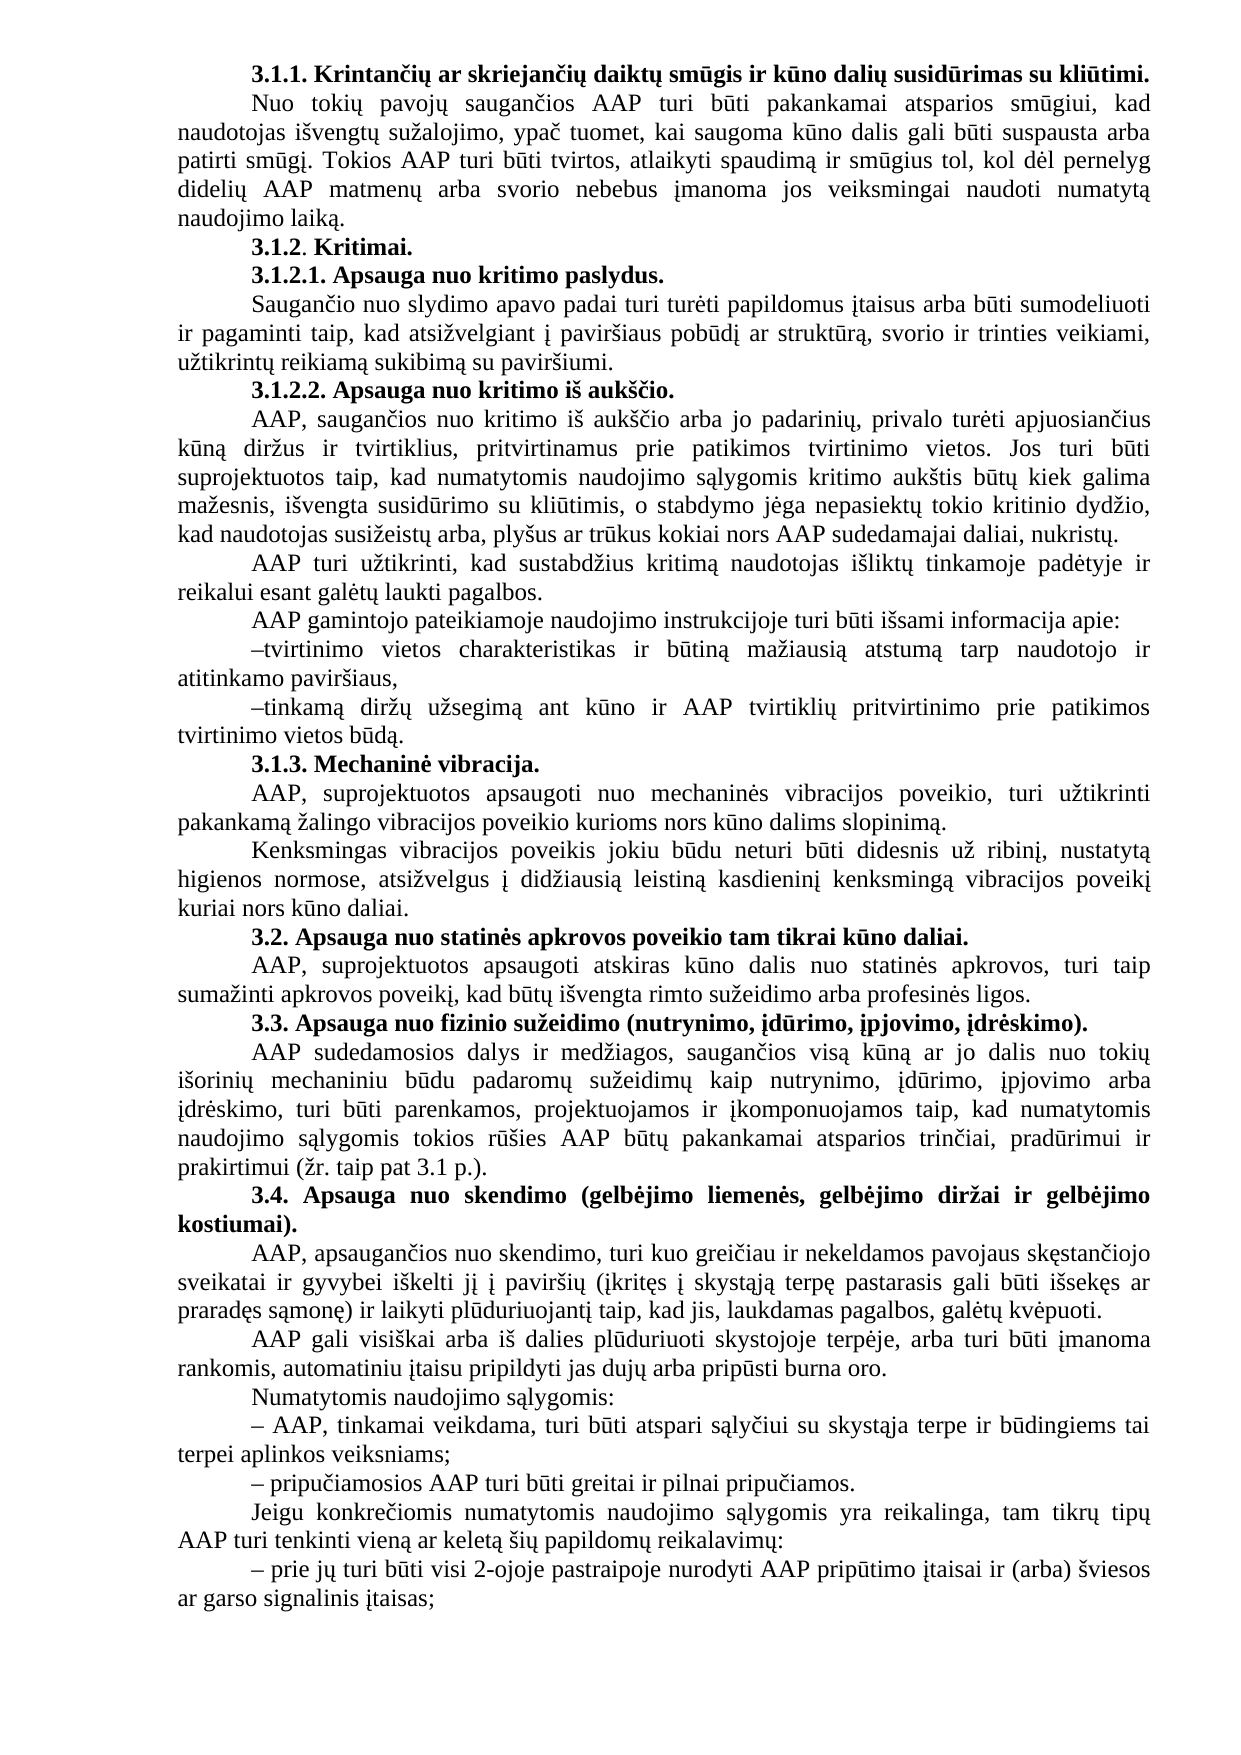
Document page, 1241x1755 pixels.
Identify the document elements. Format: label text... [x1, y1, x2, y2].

text AAP, suprojektuotos apsaugoti nuo mechaninės vibracijos poveikio, turi užtikrinti pakankamą žalingo vibracijos poveikio kurioms nors kūno dalims slopinimą. [177, 778, 1152, 835]
text 3.1.1. Krintančių ar skriejančių daiktų smūgis ir kūno dalių susidūrimas su kliūtimi. [177, 59, 1152, 88]
text 3.1.2. Kritimai. [177, 232, 1152, 260]
text Kenksmingas vibracijos poveikis jokiu būdu neturi būti didesnis už ribinį, nustatytą higienos normose, atsižvelgus į didžiausią leistiną kasdieninį kenksmingą vibracijos poveikį kuriai nors kūno daliai. [177, 835, 1152, 922]
text 3.3. Apsauga nuo fizinio sužeidimo (nutrynimo, įdūrimo, įpjovimo, įdrėskimo). [177, 1008, 1152, 1037]
text 3.1.2.2. Apsauga nuo kritimo iš aukščio. [177, 375, 1152, 404]
text AAP, suprojektuotos apsaugoti atskiras kūno dalis nuo statinės apkrovos, turi taip sumažinti apkrovos poveikį, kad būtų išvengta rimto sužeidimo arba profesinės ligos. [177, 950, 1152, 1008]
text AAP turi užtikrinti, kad sustabdžius kritimą naudotojas išliktų tinkamoje padėtyje ir reikalui esant galėtų laukti pagalbos. [177, 548, 1152, 605]
text AAP sudedamosios dalys ir medžiagos, saugančios visą kūną ar jo dalis nuo tokių išorinių mechaniniu būdu padaromų sužeidimų kaip nutrynimo, įdūrimo, įpjovimo arba įdrėskimo, turi būti parenkamos, projektuojamos ir įkomponuojamos taip, kad numatytomis naudojimo sąlygomis tokios rūšies AAP būtų pakankamai atsparios trinčiai, pradūrimui ir prakirtimui (žr. taip pat 3.1 p.). [177, 1037, 1152, 1180]
text –tinkamą diržų užsegimą ant kūno ir AAP tvirtiklių pritvirtinimo prie patikimos tvirtinimo vietos būdą. [177, 692, 1152, 749]
text 3.1.3. Mechaninė vibracija. [177, 749, 1152, 778]
text – prie jų turi būti visi 2-ojoje pastraipoje nurodyti AAP pripūtimo įtaisai ir (arba) šviesos ar garso signalinis įtaisas; [177, 1554, 1152, 1612]
text – pripučiamosios AAP turi būti greitai ir pilnai pripučiamos. [177, 1468, 1152, 1497]
text Saugančio nuo slydimo apavo padai turi turėti papildomus įtaisus arba būti sumodeliuoti ir pagaminti taip, kad atsižvelgiant į paviršiaus pobūdį ar struktūrą, svorio ir trinties veikiami, užtikrintų reikiamą sukibimą su paviršiumi. [177, 289, 1152, 375]
text – AAP, tinkamai veikdama, turi būti atspari sąlyčiui su skystąja terpe ir būdingiems tai terpei aplinkos veiksniams; [177, 1410, 1152, 1468]
text AAP gali visiškai arba iš dalies plūduriuoti skystojoje terpėje, arba turi būti įmanoma rankomis, automatiniu įtaisu pripildyti jas dujų arba pripūsti burna oro. [177, 1324, 1152, 1382]
text 3.4. Apsauga nuo skendimo (gelbėjimo liemenės, gelbėjimo diržai ir gelbėjimo kostiumai). [177, 1180, 1152, 1238]
text Nuo tokių pavojų saugančios AAP turi būti pakankamai atsparios smūgiui, kad naudotojas išvengtų sužalojimo, ypač tuomet, kai saugoma kūno dalis gali būti suspausta arba patirti smūgį. Tokios AAP turi būti tvirtos, atlaikyti spaudimą ir smūgius tol, kol dėl pernelyg didelių AAP matmenų arba svorio nebebus įmanoma jos veiksmingai naudoti numatytą naudojimo laiką. [177, 88, 1152, 232]
text 3.1.2.1. Apsauga nuo kritimo paslydus. [177, 260, 1152, 289]
text AAP, saugančios nuo kritimo iš aukščio arba jo padarinių, privalo turėti apjuosiančius kūną diržus ir tvirtiklius, pritvirtinamus prie patikimos tvirtinimo vietos. Jos turi būti suprojektuotos taip, kad numatytomis naudojimo sąlygomis kritimo aukštis būtų kiek galima mažesnis, išvengta susidūrimo su kliūtimis, o stabdymo jėga nepasiektų tokio kritinio dydžio, kad naudotojas susižeistų arba, plyšus ar trūkus kokiai nors AAP sudedamajai daliai, nukristų. [177, 404, 1152, 548]
text –tvirtinimo vietos charakteristikas ir būtiną mažiausią atstumą tarp naudotojo ir atitinkamo paviršiaus, [177, 634, 1152, 692]
text Numatytomis naudojimo sąlygomis: [177, 1382, 1152, 1410]
text AAP gamintojo pateikiamoje naudojimo instrukcijoje turi būti išsami informacija apie: [177, 605, 1152, 634]
text AAP, apsaugančios nuo skendimo, turi kuo greičiau ir nekeldamos pavojaus skęstančiojo sveikatai ir gyvybei iškelti jį į paviršių (įkritęs į skystąją terpę pastarasis gali būti išsekęs ar praradęs sąmonę) ir laikyti plūduriuojantį taip, kad jis, laukdamas pagalbos, galėtų kvėpuoti. [177, 1238, 1152, 1324]
text Jeigu konkrečiomis numatytomis naudojimo sąlygomis yra reikalinga, tam tikrų tipų AAP turi tenkinti vieną ar keletą šių papildomų reikalavimų: [177, 1497, 1152, 1554]
text 3.2. Apsauga nuo statinės apkrovos poveikio tam tikrai kūno daliai. [177, 922, 1152, 950]
